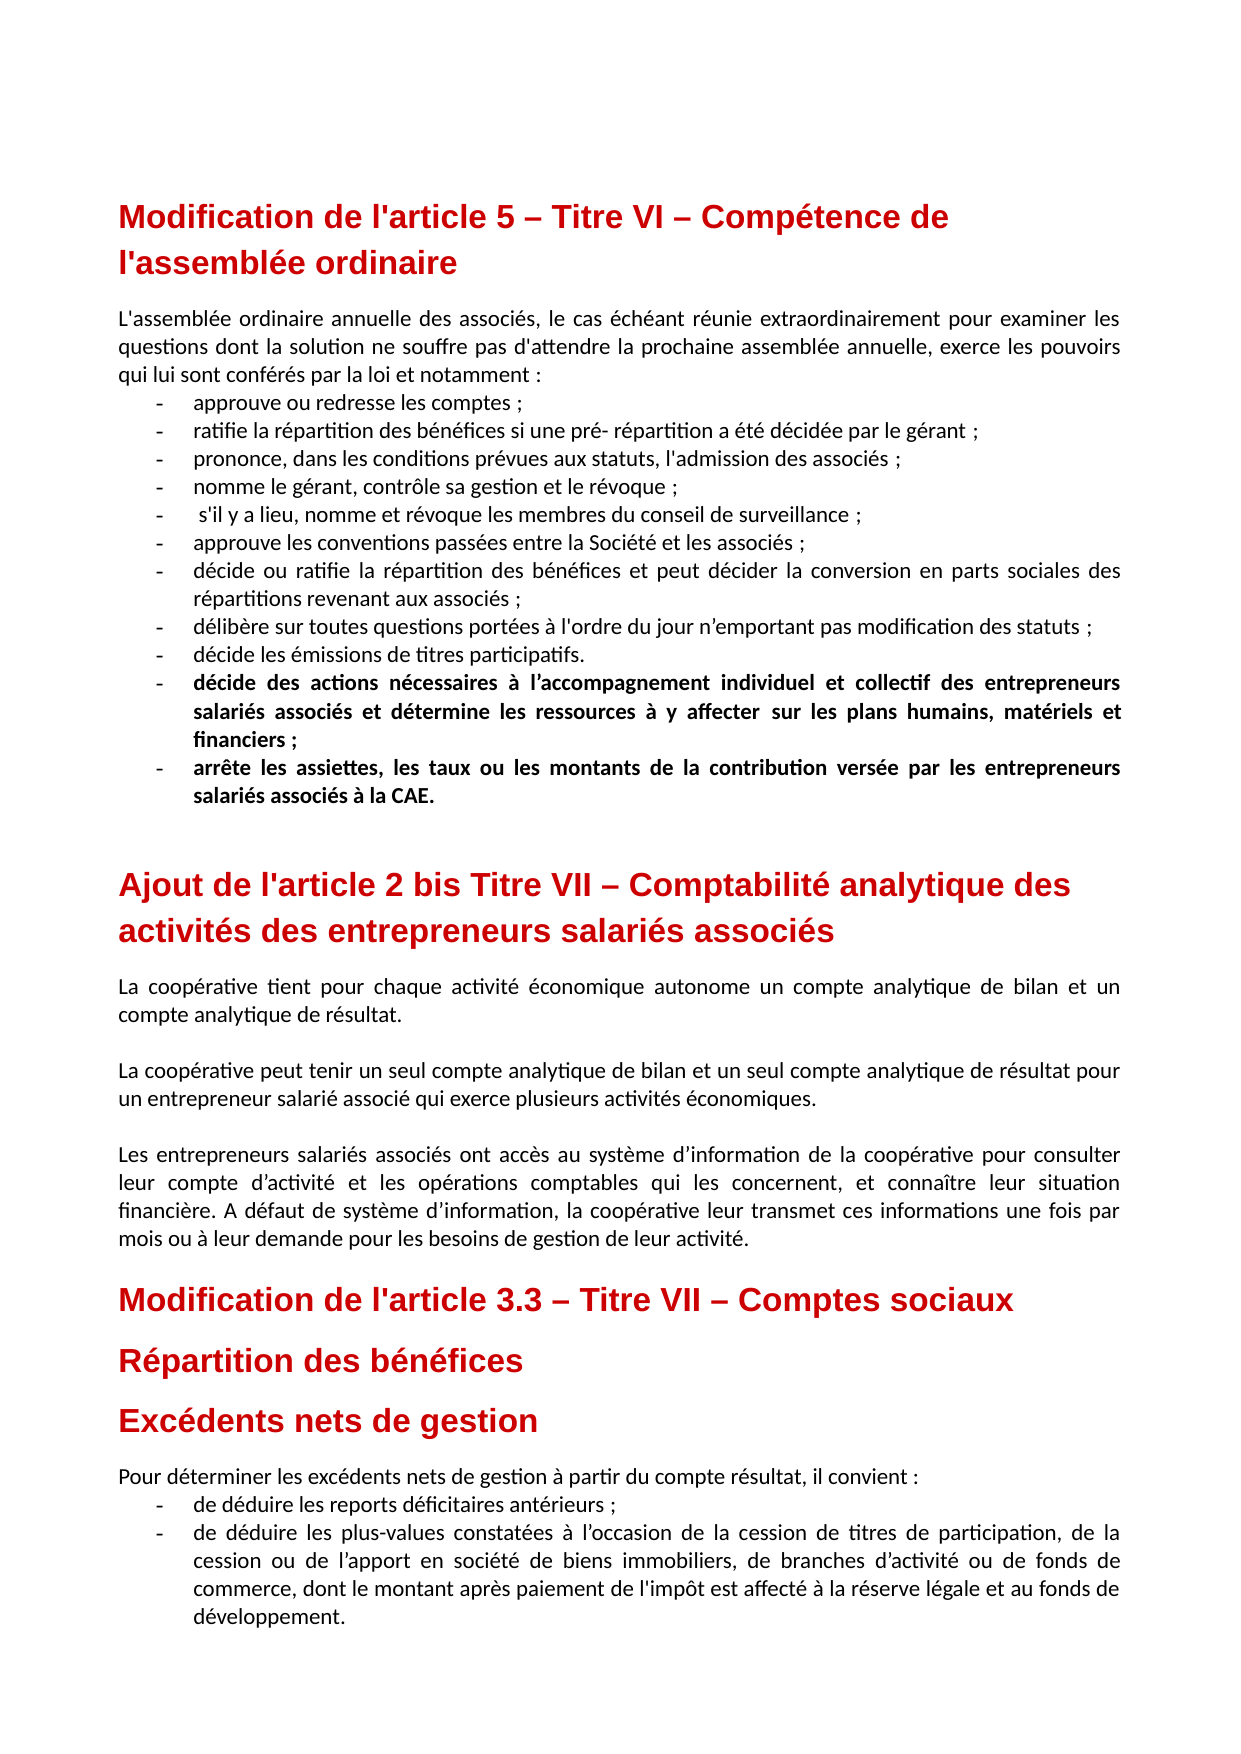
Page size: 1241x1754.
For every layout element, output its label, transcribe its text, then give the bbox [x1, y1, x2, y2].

text Modification de l'article 5 – Titre VI – Compétence de l'assemblée ordinaire [118, 197, 1122, 282]
text L'assemblée ordinaire annuelle des associés, le cas échéant réunie extraordinairement pour examiner les questions dont la solution ne souffre pas d'attendre la prochaine assemblée annuelle, exerce les pouvoirs qui lui sont conférés par la loi et notamment : [118, 304, 1122, 388]
text La coopérative peut tenir un seul compte analytique de bilan et un seul compte analytique de résultat pour un entrepreneur salarié associé qui exerce plusieurs activités économiques. [118, 1056, 1122, 1112]
list arrête les assiettes, les taux ou les montants de la contribution versée par les entrepreneurs salariés associés à la CAE. [156, 753, 1122, 809]
list décide ou ratifie la répartition des bénéfices et peut décider la conversion en parts sociales des répartitions revenant aux associés ; [156, 556, 1122, 612]
text Répartition des bénéfices [118, 1341, 1122, 1379]
list approuve les conventions passées entre la Société et les associés ; [156, 528, 1122, 556]
text La coopérative tient pour chaque activité économique autonome un compte analytique de bilan et un compte analytique de résultat. [118, 972, 1122, 1028]
text Excédents nets de gestion [118, 1401, 1122, 1440]
list nomme le gérant, contrôle sa gestion et le révoque ; [156, 472, 1122, 500]
list délibère sur toutes questions portées à l'ordre du jour n’emportant pas modification des statuts ; [156, 612, 1122, 640]
list décide des actions nécessaires à l’accompagnement individuel et collectif des entrepreneurs salariés associés et détermine les ressources à y affecter sur les plans humains, matériels et financiers ; [156, 668, 1122, 753]
text Modification de l'article 3.3 – Titre VII – Comptes sociaux [118, 1280, 1122, 1319]
text Ajout de l'article 2 bis Titre VII – Comptabilité analytique des activités des entrepreneurs salariés associés [118, 865, 1122, 950]
list s'il y a lieu, nomme et révoque les membres du conseil de surveillance ; [156, 500, 1122, 528]
text Les entrepreneurs salariés associés ont accès au système d’information de la coopérative pour consulter leur compte d’activité et les opérations comptables qui les concernent, et connaître leur situation financière. A défaut de système d’information, la coopérative leur transmet ces informations une fois par mois ou à leur demande pour les besoins de gestion de leur activité. [118, 1140, 1122, 1252]
list décide les émissions de titres participatifs. [156, 640, 1122, 668]
list prononce, dans les conditions prévues aux statuts, l'admission des associés ; [156, 444, 1122, 472]
list approuve ou redresse les comptes ; [156, 388, 1122, 416]
list ratifie la répartition des bénéfices si une pré- répartition a été décidée par le gérant ; [156, 416, 1122, 444]
list de déduire les plus-values constatées à l’occasion de la cession de titres de participation, de la cession ou de l’apport en société de biens immobiliers, de branches d’activité ou de fonds de commerce, dont le montant après paiement de l'impôt est affecté à la réserve légale et au fonds de développement. [156, 1518, 1122, 1630]
text Pour déterminer les excédents nets de gestion à partir du compte résultat, il convient : [118, 1462, 1122, 1490]
list de déduire les reports déficitaires antérieurs ; [156, 1490, 1122, 1518]
